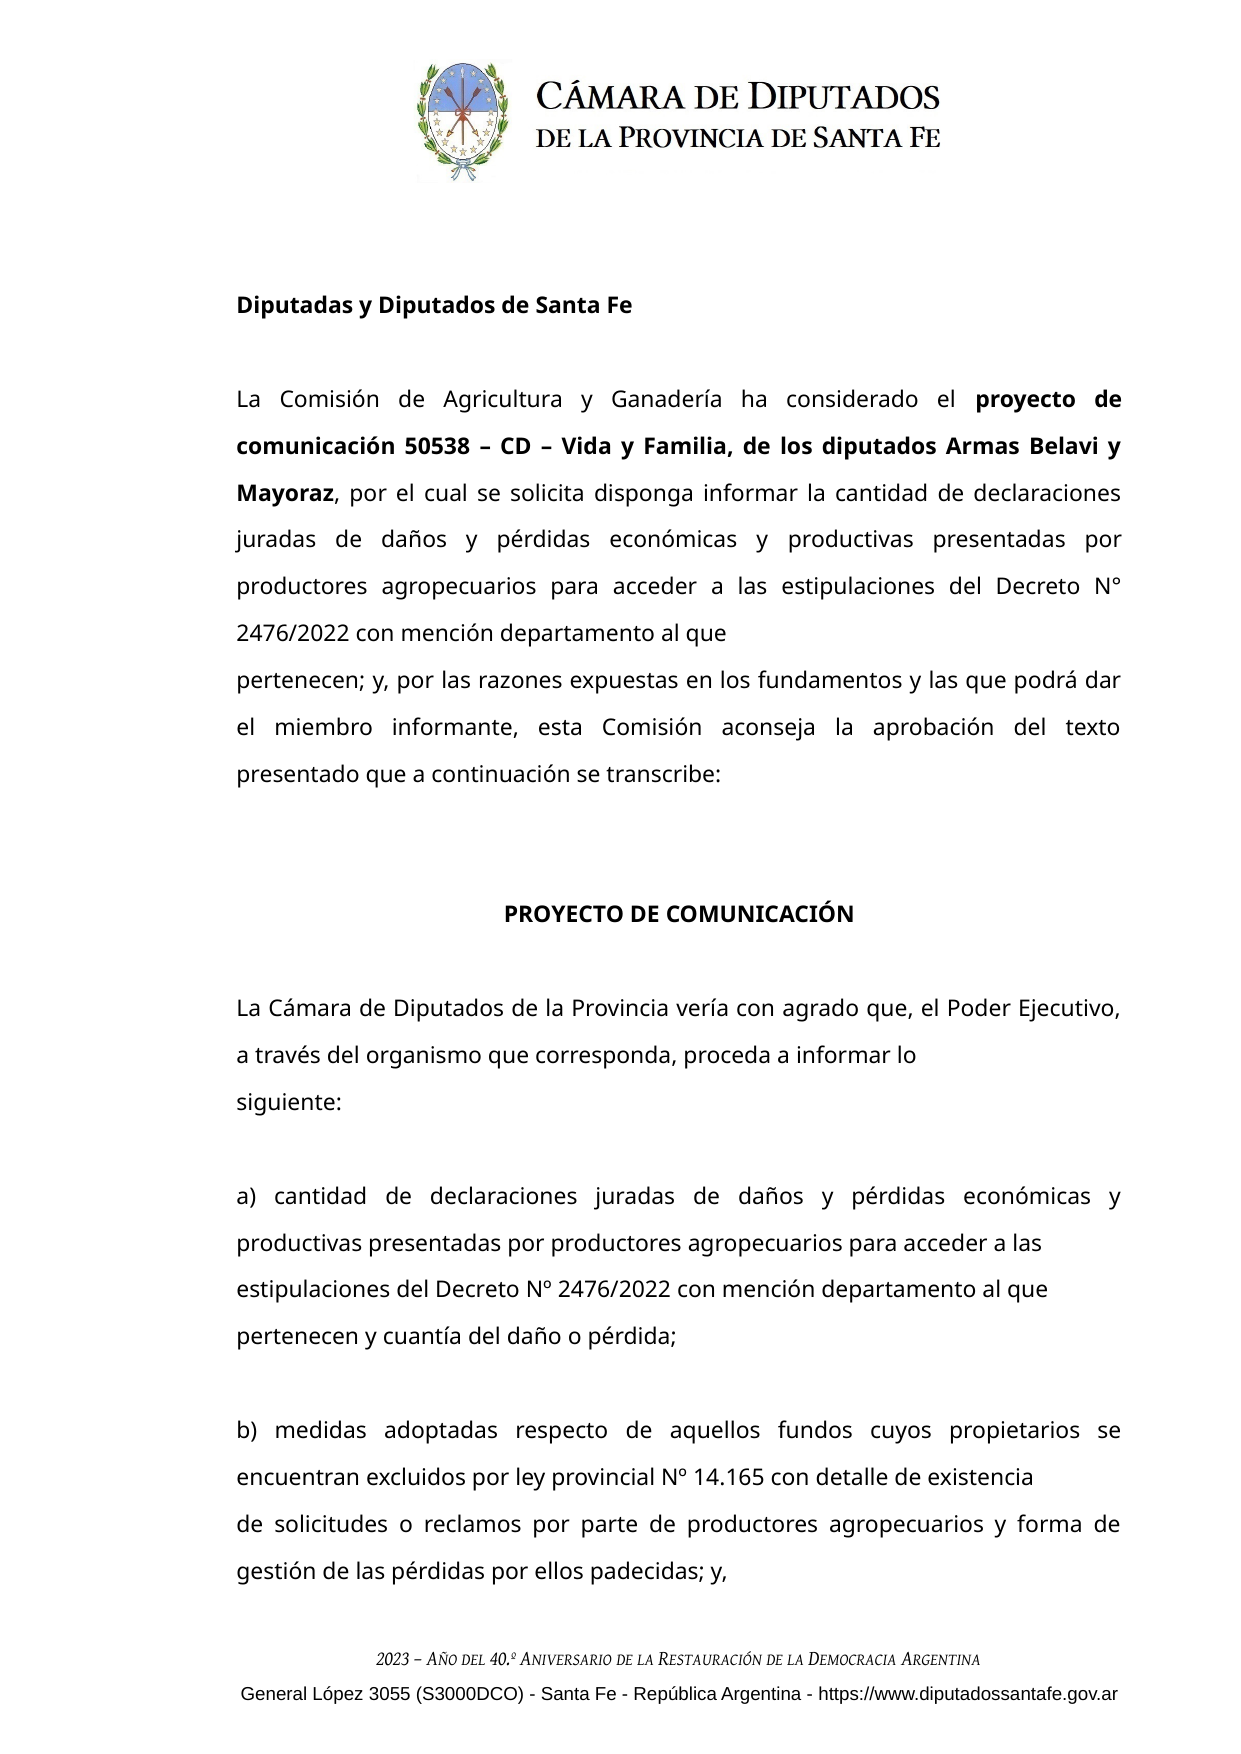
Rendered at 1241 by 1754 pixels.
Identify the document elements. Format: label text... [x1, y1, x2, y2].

text a) cantidad de declaraciones juradas de daños y pérdidas económicas y productivas presentadas por productores agropecuarios para acceder a las [236, 1180, 1122, 1258]
text pertenecen; y, por las razones expuestas en los fundamentos y las que podrá dar el miembro informante, esta Comisión aconseja la aprobación del texto presentado que a continuación se transcribe: [236, 664, 1122, 789]
text pertenecen y cuantía del daño o pérdida; [236, 1320, 1122, 1352]
text siguiente: [236, 1086, 1122, 1117]
text de solicitudes o reclamos por parte de productores agropecuarios y forma de gestión de las pérdidas por ellos padecidas; y, [236, 1508, 1122, 1586]
text La Comisión de Agricultura y Ganadería ha considerado el proyecto de comunicación 50538 – CD – Vida y Familia, de los diputados Armas Belavi y Mayoraz, por el cual se solicita disponga informar la cantidad de declaraciones juradas de daños y pérdidas económicas y productivas presentadas por productores agropecuarios para acceder a las estipulaciones del Decreto N° 2476/2022 con mención departamento al que [236, 383, 1122, 648]
picture [413, 59, 945, 183]
text PROYECTO DE COMUNICACIÓN [236, 898, 1122, 930]
text La Cámara de Diputados de la Provincia vería con agrado que, el Poder Ejecutivo, a través del organismo que corresponda, proceda a informar lo [236, 992, 1122, 1070]
text b) medidas adoptadas respecto de aquellos fundos cuyos propietarios se encuentran excluidos por ley provincial Nº 14.165 con detalle de existencia [236, 1414, 1122, 1492]
text estipulaciones del Decreto Nº 2476/2022 con mención departamento al que [236, 1273, 1122, 1305]
text Diputadas y Diputados de Santa Fe [236, 289, 1122, 320]
